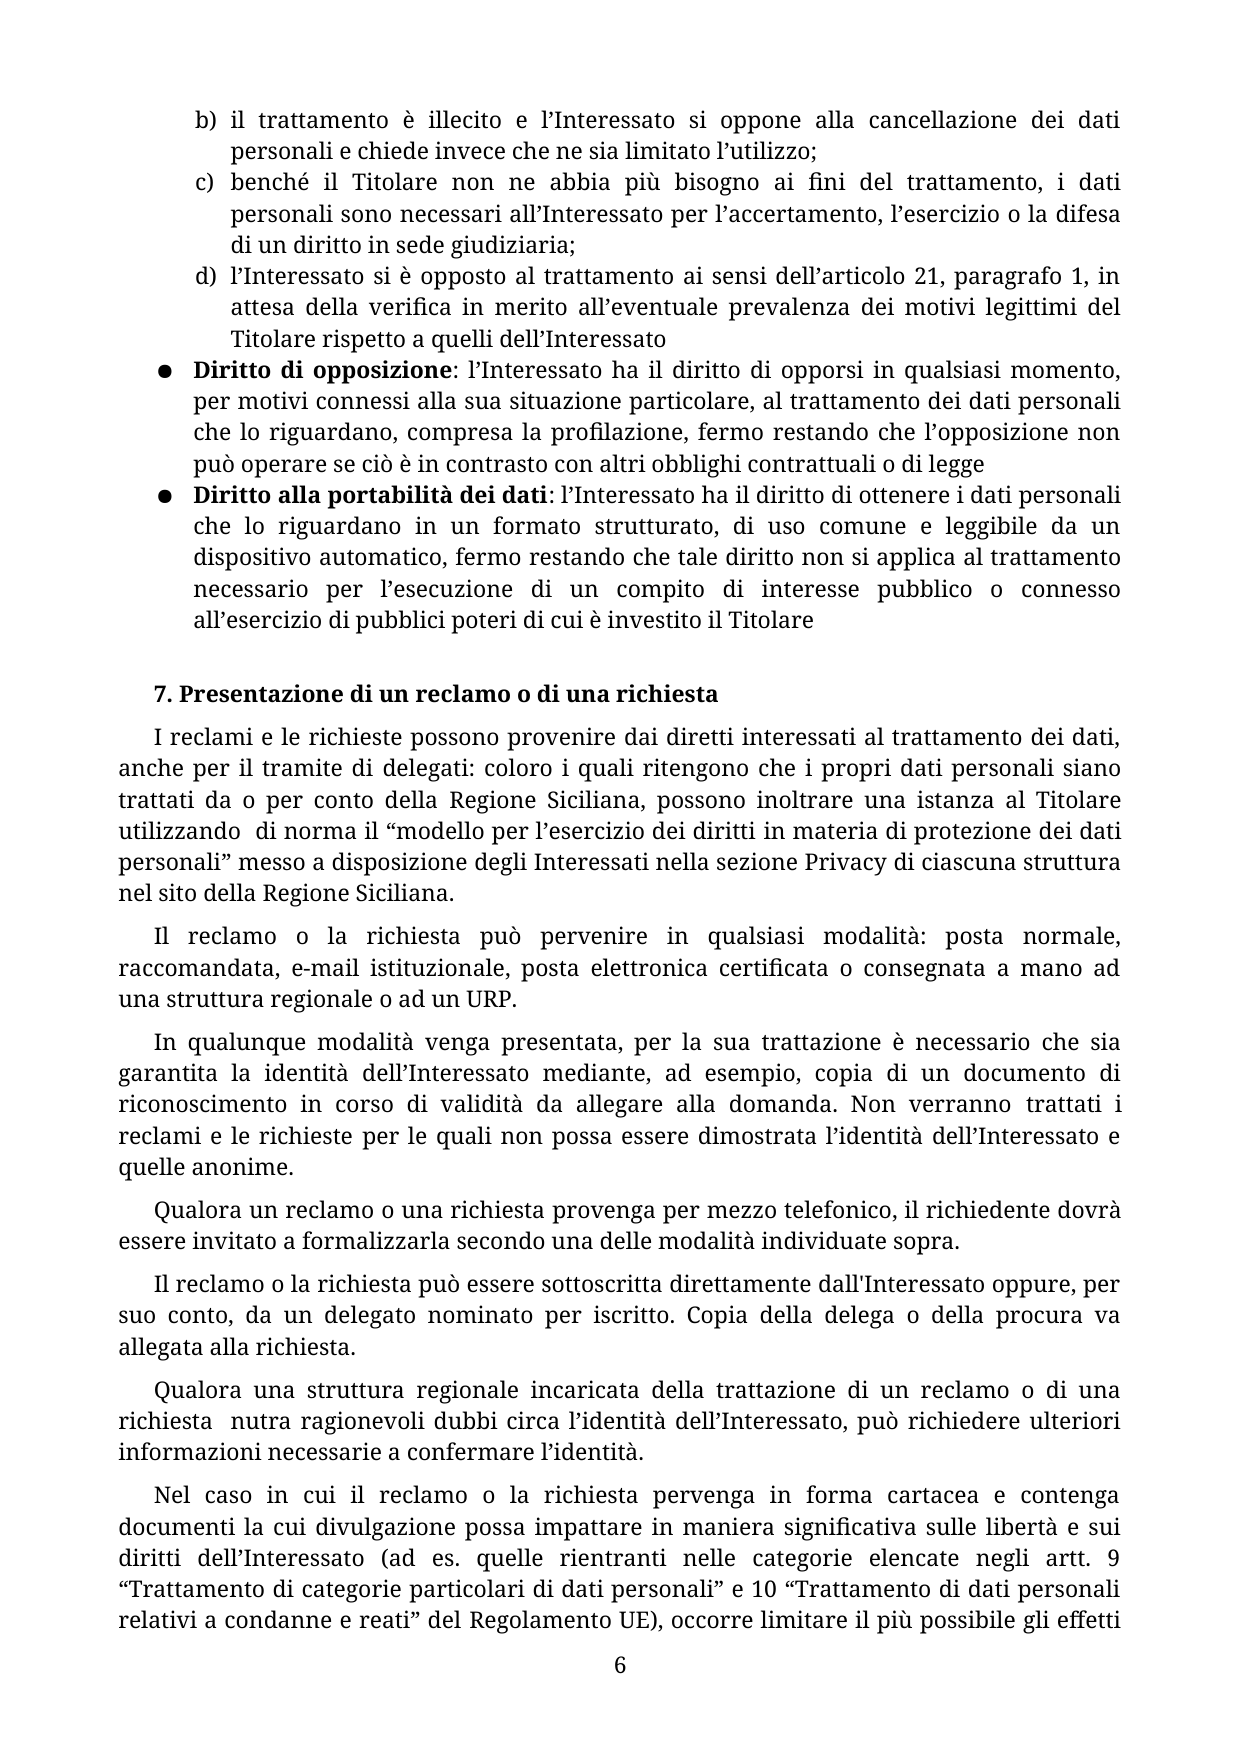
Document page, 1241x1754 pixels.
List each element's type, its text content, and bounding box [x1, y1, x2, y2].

text Qualora un reclamo o una richiesta provenga per mezzo telefonico, il richiedente dovrà essere invitato a formalizzarla secondo una delle modalità individuate sopra. [118, 1194, 1122, 1256]
text I reclami e le richieste possono provenire dai diretti interessati al trattamento dei dati, anche per il tramite di delegati: coloro i quali ritengono che i propri dati personali siano trattati da o per conto della Regione Siciliana, possono inoltrare una istanza al Titolare utilizzando di norma il “modello per l’esercizio dei diritti in materia di protezione dei dati personali” messo a disposizione degli Interessati nella sezione Privacy di ciascuna struttura nel sito della Regione Siciliana. [118, 721, 1122, 908]
list benché il Titolare non ne abbia più bisogno ai fini del trattamento, i dati personali sono necessari all’Interessato per l’accertamento, l’esercizio o la difesa di un diritto in sede giudiziaria; [195, 166, 1122, 260]
list Diritto alla portabilità dei dati: l’Interessato ha il diritto di ottenere i dati personali che lo riguardano in un formato strutturato, di uso comune e leggibile da un dispositivo automatico, fermo restando che tale diritto non si applica al trattamento necessario per l’esecuzione di un compito di interesse pubblico o connesso all’esercizio di pubblici poteri di cui è investito il Titolare [156, 479, 1122, 635]
list il trattamento è illecito e l’Interessato si oppone alla cancellazione dei dati personali e chiede invece che ne sia limitato l’utilizzo; [195, 104, 1122, 166]
text In qualunque modalità venga presentata, per la sua trattazione è necessario che sia garantita la identità dell’Interessato mediante, ad esempio, copia di un documento di riconoscimento in corso di validità da allegare alla domanda. Non verranno trattati i reclami e le richieste per le quali non possa essere dimostrata l’identità dell’Interessato e quelle anonime. [118, 1026, 1122, 1182]
text Il reclamo o la richiesta può pervenire in qualsiasi modalità: posta normale, raccomandata, e-mail istituzionale, posta elettronica certificata o consegnata a mano ad una struttura regionale o ad un URP. [118, 920, 1122, 1014]
text Il reclamo o la richiesta può essere sottoscritta direttamente dall'Interessato oppure, per suo conto, da un delegato nominato per iscritto. Copia della delega o della procura va allegata alla richiesta. [118, 1268, 1122, 1362]
list l’Interessato si è opposto al trattamento ai sensi dell’articolo 21, paragrafo 1, in attesa della verifica in merito all’eventuale prevalenza dei motivi legittimi del Titolare rispetto a quelli dell’Interessato [195, 260, 1122, 354]
text Qualora una struttura regionale incaricata della trattazione di un reclamo o di una richiesta nutra ragionevoli dubbi circa l’identità dell’Interessato, può richiedere ulteriori informazioni necessarie a confermare l’identità. [118, 1374, 1122, 1467]
text Nel caso in cui il reclamo o la richiesta pervenga in forma cartacea e contenga documenti la cui divulgazione possa impattare in maniera significativa sulle libertà e sui diritti dell’Interessato (ad es. quelle rientranti nelle categorie elencate negli artt. 9 “Trattamento di categorie particolari di dati personali” e 10 “Trattamento di dati personali relativi a condanne e reati” del Regolamento UE), occorre limitare il più possibile gli effetti [118, 1479, 1122, 1635]
text 7. Presentazione di un reclamo o di una richiesta [118, 678, 1122, 709]
list Diritto di opposizione: l’Interessato ha il diritto di opporsi in qualsiasi momento, per motivi connessi alla sua situazione particolare, al trattamento dei dati personali che lo riguardano, compresa la profilazione, fermo restando che l’opposizione non può operare se ciò è in contrasto con altri obblighi contrattuali o di legge [156, 354, 1122, 479]
